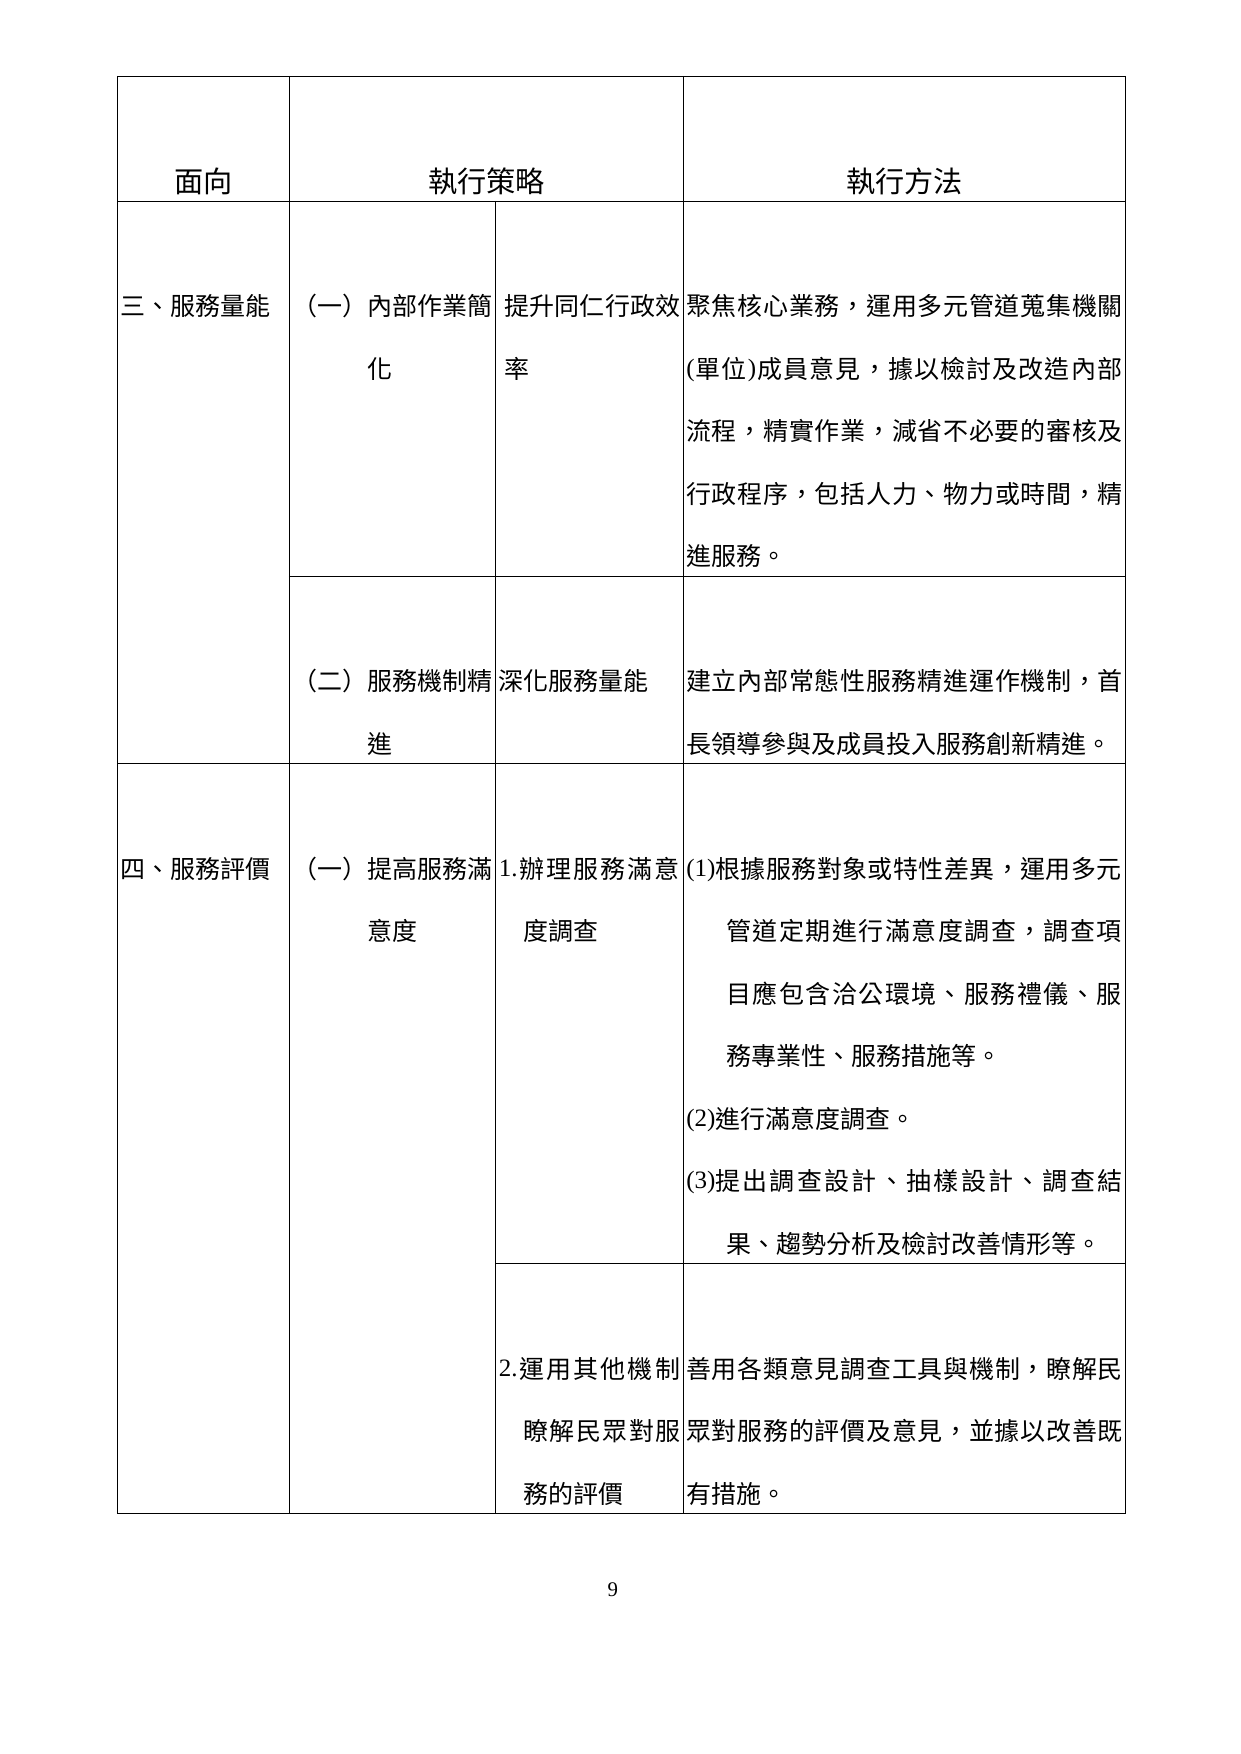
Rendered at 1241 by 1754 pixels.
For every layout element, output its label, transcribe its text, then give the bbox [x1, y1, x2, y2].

table_cell 根據服務對象或特性差異，運用多元管道定期進行滿意度調查，調查項目應包含洽公環境、服務禮儀、服務專業性、服務措施等。 進行滿意度調查。 提出調查設計、抽樣設計、調查結果、趨勢分析及檢討改善情形等。 [684, 764, 1125, 1263]
table_cell （一）內部作業簡化 [290, 202, 495, 576]
table_header 執行策略 [290, 77, 683, 201]
table_header 面向 [118, 77, 289, 201]
table_cell 善用各類意見調查工具與機制，瞭解民眾對服務的評價及意見，並據以改善既有措施。 [684, 1264, 1125, 1513]
table_cell （二）服務機制精進 [290, 577, 495, 763]
table_cell 聚焦核心業務，運用多元管道蒐集機關(單位)成員意見，據以檢討及改造內部流程，精實作業，減省不必要的審核及行政程序，包括人力、物力或時間，精進服務。 [684, 202, 1125, 576]
table_cell 三、服務量能 [118, 202, 289, 763]
table_cell 提升同仁行政效率 [496, 202, 683, 576]
table_cell （一）提高服務滿意度 [290, 764, 495, 1513]
table_cell 1.辦理服務滿意度調查 [496, 764, 683, 1263]
table_cell 四、服務評價 [118, 764, 289, 1513]
table_cell 建立內部常態性服務精進運作機制，首長領導參與及成員投入服務創新精進。 [684, 577, 1125, 763]
table_cell 2.運用其他機制瞭解民眾對服務的評價 [496, 1264, 683, 1513]
table_header 執行方法 [684, 77, 1125, 201]
table_cell 深化服務量能 [496, 577, 683, 763]
